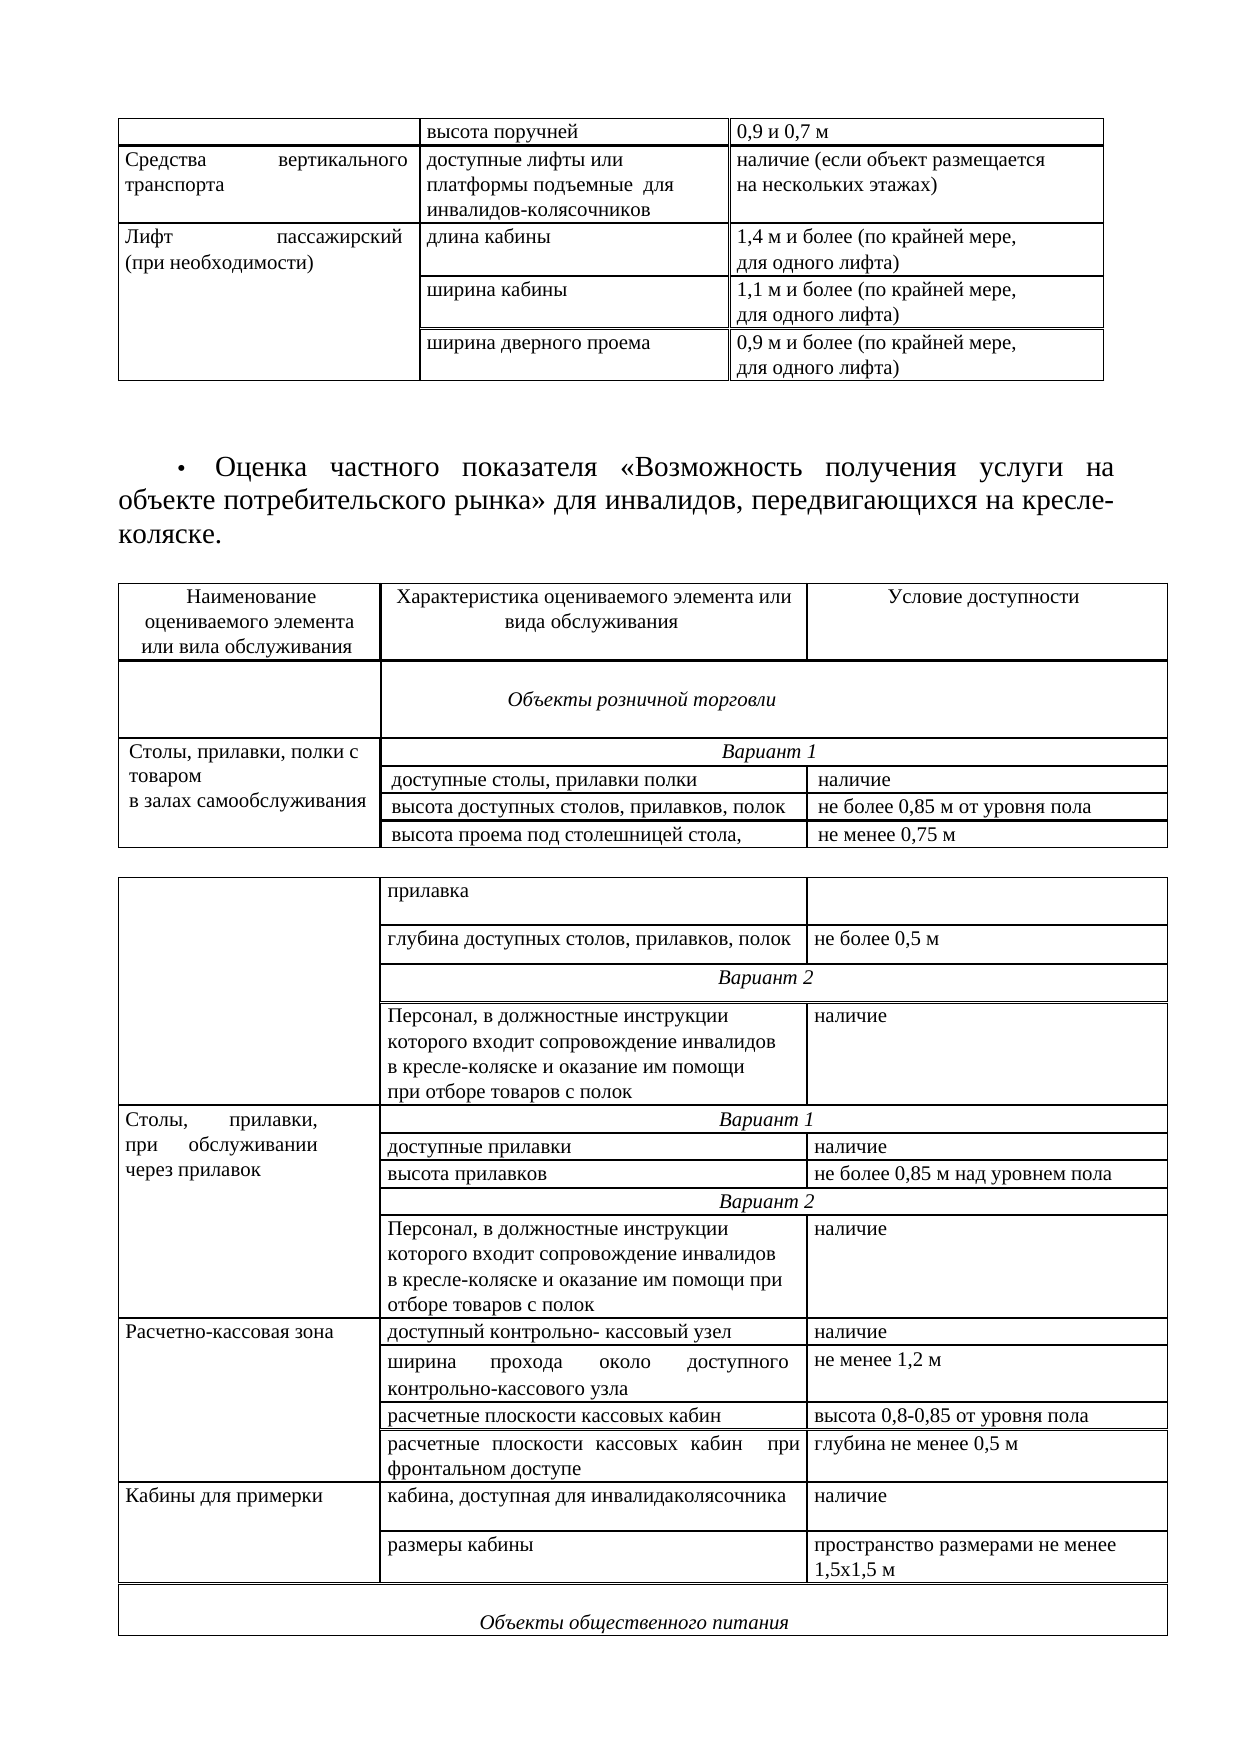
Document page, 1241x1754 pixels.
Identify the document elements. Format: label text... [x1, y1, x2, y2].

table_cell глубина доступных столов, прилавков, полок [381, 926, 806, 963]
table_cell доступные столы, прилавки полки [382, 767, 806, 792]
table_cell глубина не менее 0,5 м [808, 1431, 1167, 1481]
table_header прилавка [381, 878, 806, 924]
table_cell Вариант 2 [381, 1189, 1167, 1214]
table_cell доступные прилавки [381, 1134, 806, 1159]
table_cell 1,1 м и более (по крайней мере, для одного лифта) [731, 277, 1103, 327]
table_cell Объекты общественного питания [119, 1585, 1167, 1635]
table_cell наличие [808, 1216, 1167, 1317]
table_header [119, 878, 379, 1104]
table_cell Персонал, в должностные инструкции которого входит сопровождение инвалидов в кресле-коляске и оказание им помощи при отборе товаров с полок [381, 1216, 806, 1317]
table_cell не менее 0,75 м [808, 822, 1167, 847]
table_cell Кабины для примерки [119, 1483, 379, 1582]
table_cell доступные лифты или платформы подъемные для инвалидов-колясочников [421, 147, 728, 222]
table_cell высота прилавков [381, 1161, 806, 1187]
table_cell ширина кабины [421, 277, 728, 327]
table_header [808, 878, 1167, 924]
table_cell Вариант 2 [381, 965, 1167, 1001]
table_cell высота поручней [421, 119, 728, 144]
table_header Наименование оцениваемого элемента или вила обслуживания [119, 584, 379, 659]
table_cell наличие [808, 767, 1167, 792]
table_cell высота доступных столов, прилавков, полок [382, 794, 806, 819]
table_cell пространство размерами не менее 1,5x1,5 м [808, 1532, 1167, 1582]
table_cell наличие [808, 1134, 1167, 1159]
table_cell наличие [808, 1483, 1167, 1530]
table_cell не менее 1,2 м [808, 1346, 1167, 1401]
table_cell не более 0,85 м над уровнем пола [808, 1161, 1167, 1187]
table_cell размеры кабины [381, 1532, 806, 1582]
table_cell [119, 662, 380, 737]
table_cell высота проема под столешницей стола, [382, 822, 806, 847]
table_cell Столы, прилавки, при обслуживании через прилавок [119, 1106, 379, 1317]
table_cell длина кабины [421, 224, 728, 275]
table_cell доступный контрольно- кассовый узел [381, 1319, 806, 1344]
table_cell наличие [808, 1319, 1167, 1344]
table_cell 0,9 м и более (по крайней мере, для одного лифта) [731, 330, 1103, 380]
table_cell Персонал, в должностные инструкции которого входит сопровождение инвалидов в кресле-коляске и оказание им помощи при отборе товаров с полок [381, 1004, 806, 1104]
table_header Характеристика оцениваемого элемента или вида обслуживания [382, 584, 806, 659]
table_cell Средства вертикального транспорта [119, 147, 419, 222]
table_cell расчетные плоскости кассовых кабин [381, 1403, 806, 1428]
table_cell Лифт пассажирский (при необходимости) [119, 224, 419, 380]
table_cell не более 0,85 м от уровня пола [808, 794, 1167, 819]
table_cell [119, 119, 419, 144]
table_cell Расчетно-кассовая зона [119, 1319, 379, 1481]
table_cell кабина, доступная для инвалидаколясочника [381, 1483, 806, 1530]
table_cell наличие [808, 1004, 1167, 1104]
table_cell расчетные плоскости кассовых кабин при фронтальном доступе [381, 1431, 806, 1481]
table_cell ширина прохода около доступного контрольно-кассового узла [381, 1346, 806, 1401]
table_cell 1,4 м и более (по крайней мере, для одного лифта) [731, 224, 1103, 275]
table_cell Объекты розничной торговли [382, 662, 1167, 737]
table_cell Вариант 1 [382, 739, 1167, 765]
table_cell наличие (если объект размещается на нескольких этажах) [731, 147, 1103, 222]
table_cell не более 0,5 м [808, 926, 1167, 963]
table_cell ширина дверного проема [421, 330, 728, 380]
table_cell высота 0,8-0,85 от уровня пола [808, 1403, 1167, 1428]
table_cell Столы, прилавки, полки с товаром в залах самообслуживания [119, 739, 379, 847]
table_header Условие доступности [808, 584, 1167, 659]
table_cell 0,9 и 0,7 м [731, 119, 1103, 144]
table_cell Вариант 1 [381, 1106, 1167, 1132]
list Оценка частного показателя «Возможность получения услуги на объекте потребительского рынка» для инвалидов, передвигающихся на кресле-коляске. [81, 449, 1115, 549]
